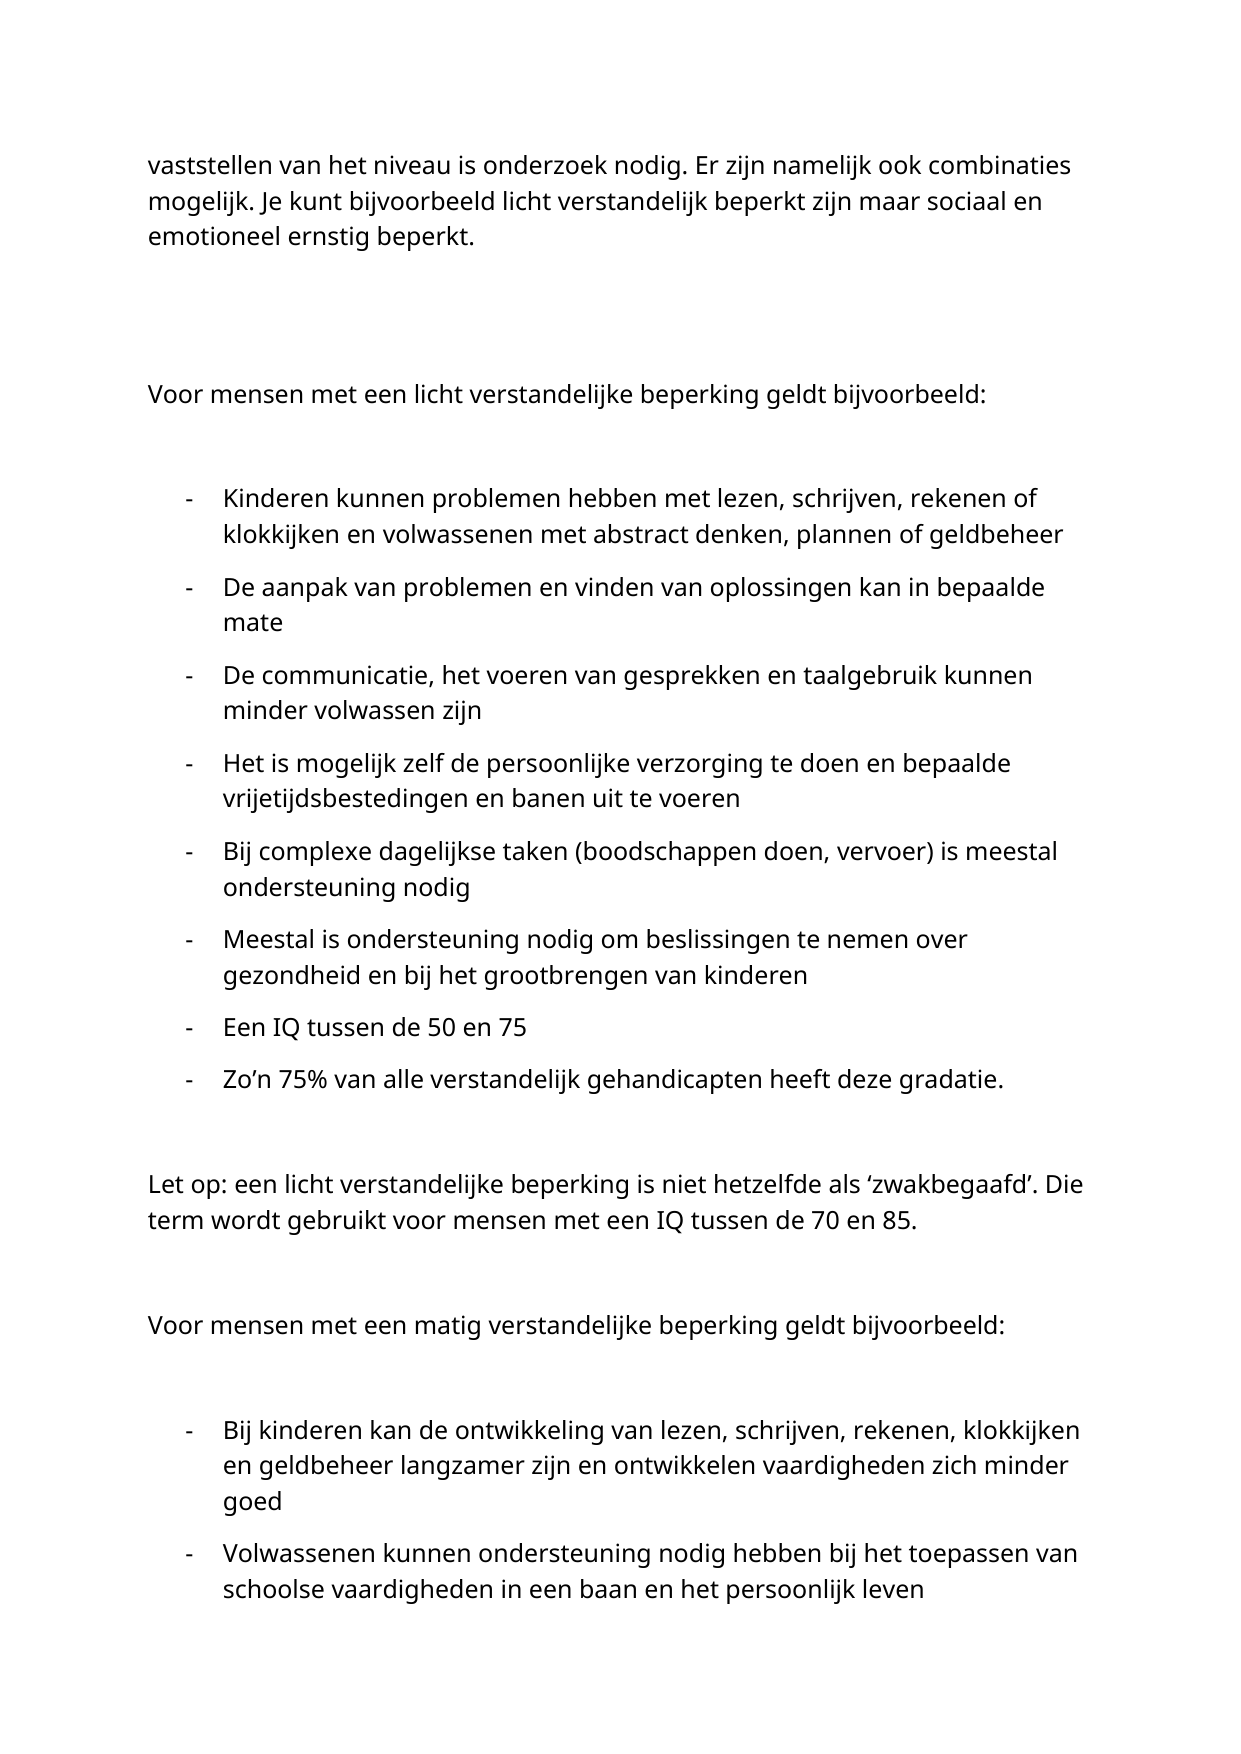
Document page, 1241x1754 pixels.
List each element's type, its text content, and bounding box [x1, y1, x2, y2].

list De communicatie, het voeren van gesprekken en taalgebruik kunnen minder volwassen zijn [185, 657, 1093, 727]
list Meestal is ondersteuning nodig om beslissingen te nemen over gezondheid en bij het grootbrengen van kinderen [185, 922, 1093, 991]
list Het is mogelijk zelf de persoonlijke verzorging te doen en bepaalde vrijetijdsbestedingen en banen uit te voeren [185, 745, 1093, 815]
text Voor mensen met een matig verstandelijke beperking geldt bijvoorbeeld: [148, 1307, 1093, 1342]
list Bij kinderen kan de ontwikkeling van lezen, schrijven, rekenen, klokkijken en geldbeheer langzamer zijn en ontwikkelen vaardigheden zich minder goed [185, 1412, 1093, 1518]
text Let op: een licht verstandelijke beperking is niet hetzelfde als ‘zwakbegaafd’. Die term wordt gebruikt voor mensen met een IQ tussen de 70 en 85. [148, 1167, 1093, 1237]
list Kinderen kunnen problemen hebben met lezen, schrijven, rekenen of klokkijken en volwassenen met abstract denken, plannen of geldbeheer [185, 481, 1093, 551]
list Bij complexe dagelijkse taken (boodschappen doen, vervoer) is meestal ondersteuning nodig [185, 833, 1093, 903]
list Zo’n 75% van alle verstandelijk gehandicapten heeft deze gradatie. [185, 1062, 1093, 1096]
text vaststellen van het niveau is onderzoek nodig. Er zijn namelijk ook combinaties mogelijk. Je kunt bijvoorbeeld licht verstandelijk beperkt zijn maar sociaal en emotioneel ernstig beperkt. [148, 148, 1093, 253]
list Een IQ tussen de 50 en 75 [185, 1010, 1093, 1044]
list Volwassenen kunnen ondersteuning nodig hebben bij het toepassen van schoolse vaardigheden in een baan en het persoonlijk leven [185, 1536, 1093, 1606]
text Voor mensen met een licht verstandelijke beperking geldt bijvoorbeeld: [148, 376, 1093, 410]
list De aanpak van problemen en vinden van oplossingen kan in bepaalde mate [185, 569, 1093, 639]
